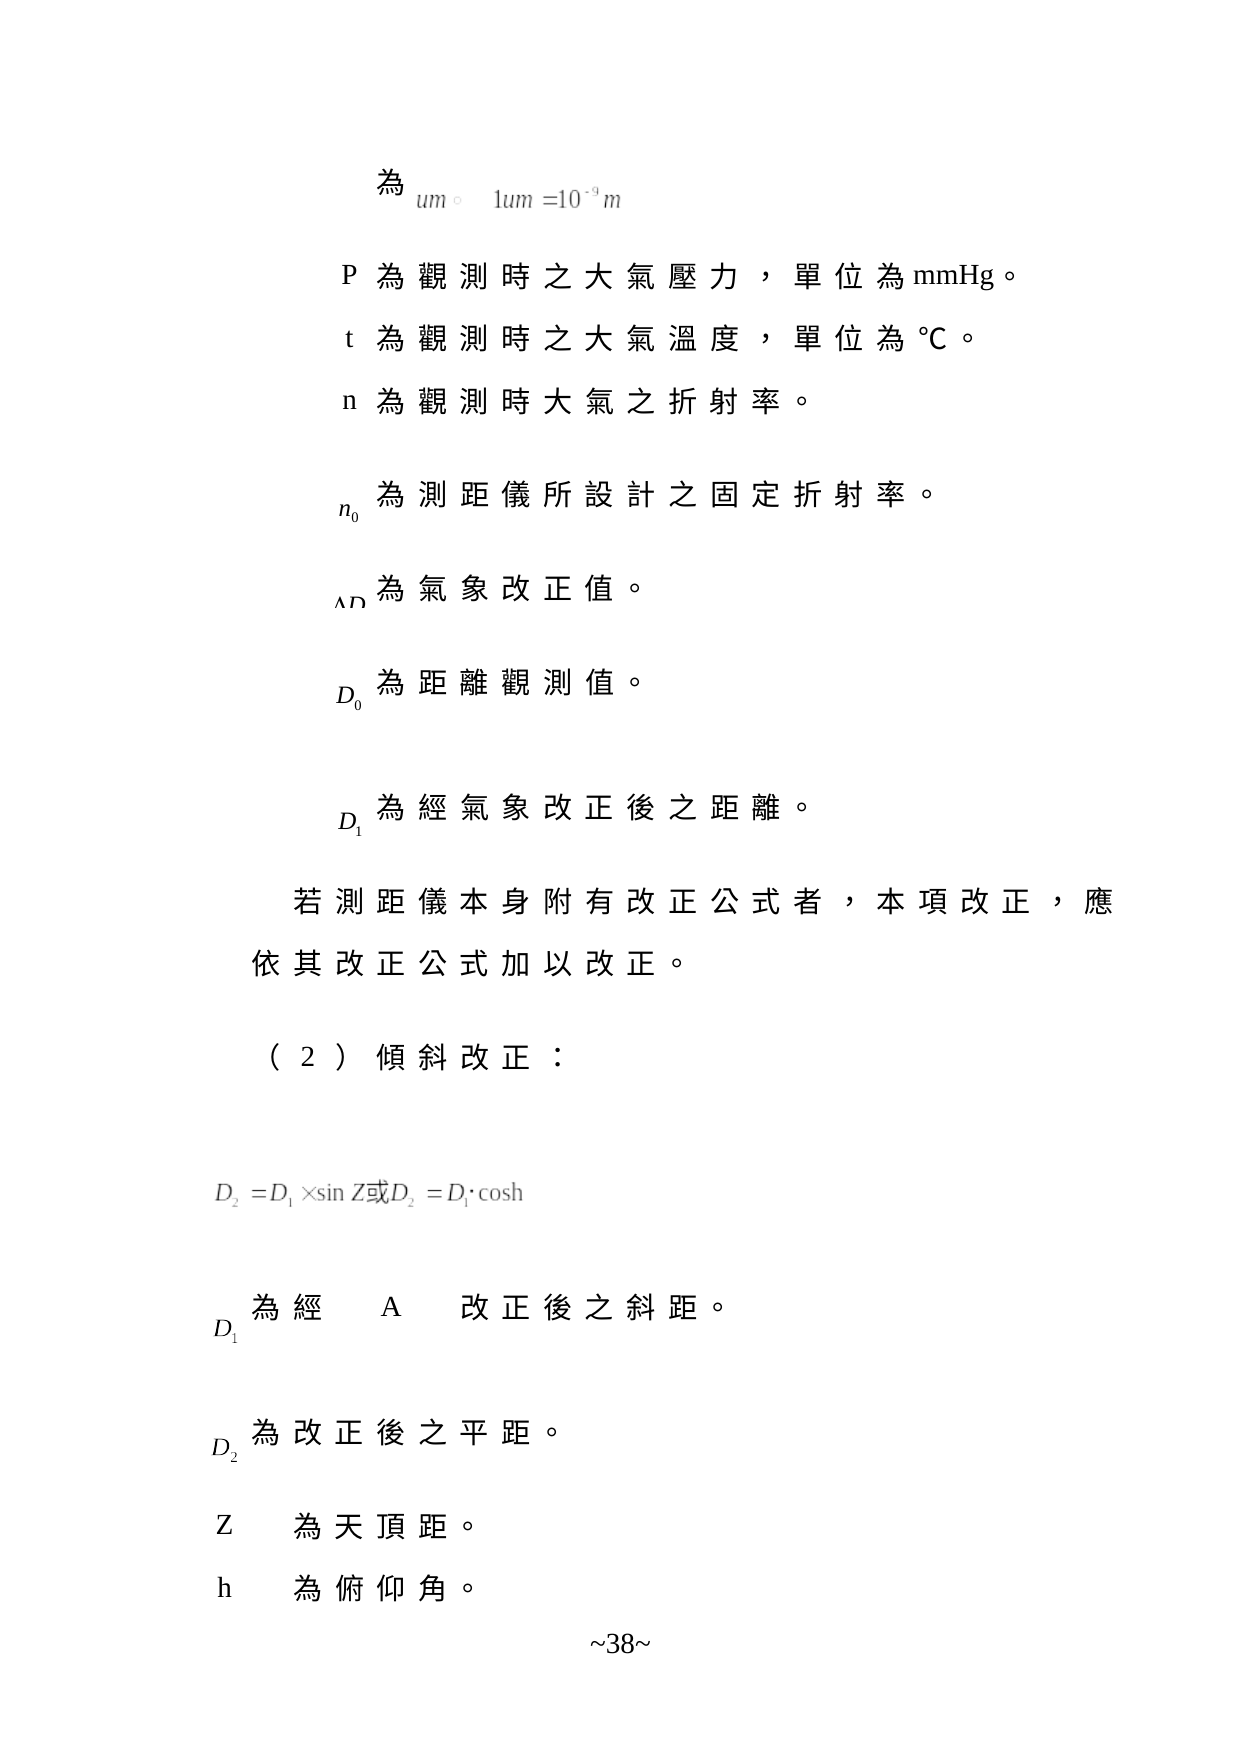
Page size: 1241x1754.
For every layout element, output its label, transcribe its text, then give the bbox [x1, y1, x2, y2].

text 為改正後之平距。 [120, 1358, 1120, 1483]
text t為觀測時之大氣溫度，單位為℃。 [320, 295, 1120, 358]
text h為俯仰角。 [120, 1545, 1120, 1608]
text 為氣象改正值。 [320, 545, 1120, 608]
text n為觀測時大氣之折射率。 [320, 358, 1120, 420]
text 為距離觀測值。 [320, 608, 1120, 733]
text Z為天頂距。 [120, 1483, 1120, 1545]
text 為經A改正後之斜距。 [120, 1233, 1120, 1358]
text 若測距儀本身附有改正公式者，本項改正，應依其改正公式加以改正。 [208, 858, 1120, 983]
text 為 [320, 108, 1120, 233]
text 為測距儀所設計之固定折射率。 [320, 420, 1120, 545]
text P為觀測時之大氣壓力，單位為mmHg。 [320, 233, 1120, 295]
text 為經氣象改正後之距離。 [320, 733, 1120, 858]
text （2）傾斜改正： [234, 983, 1120, 1108]
